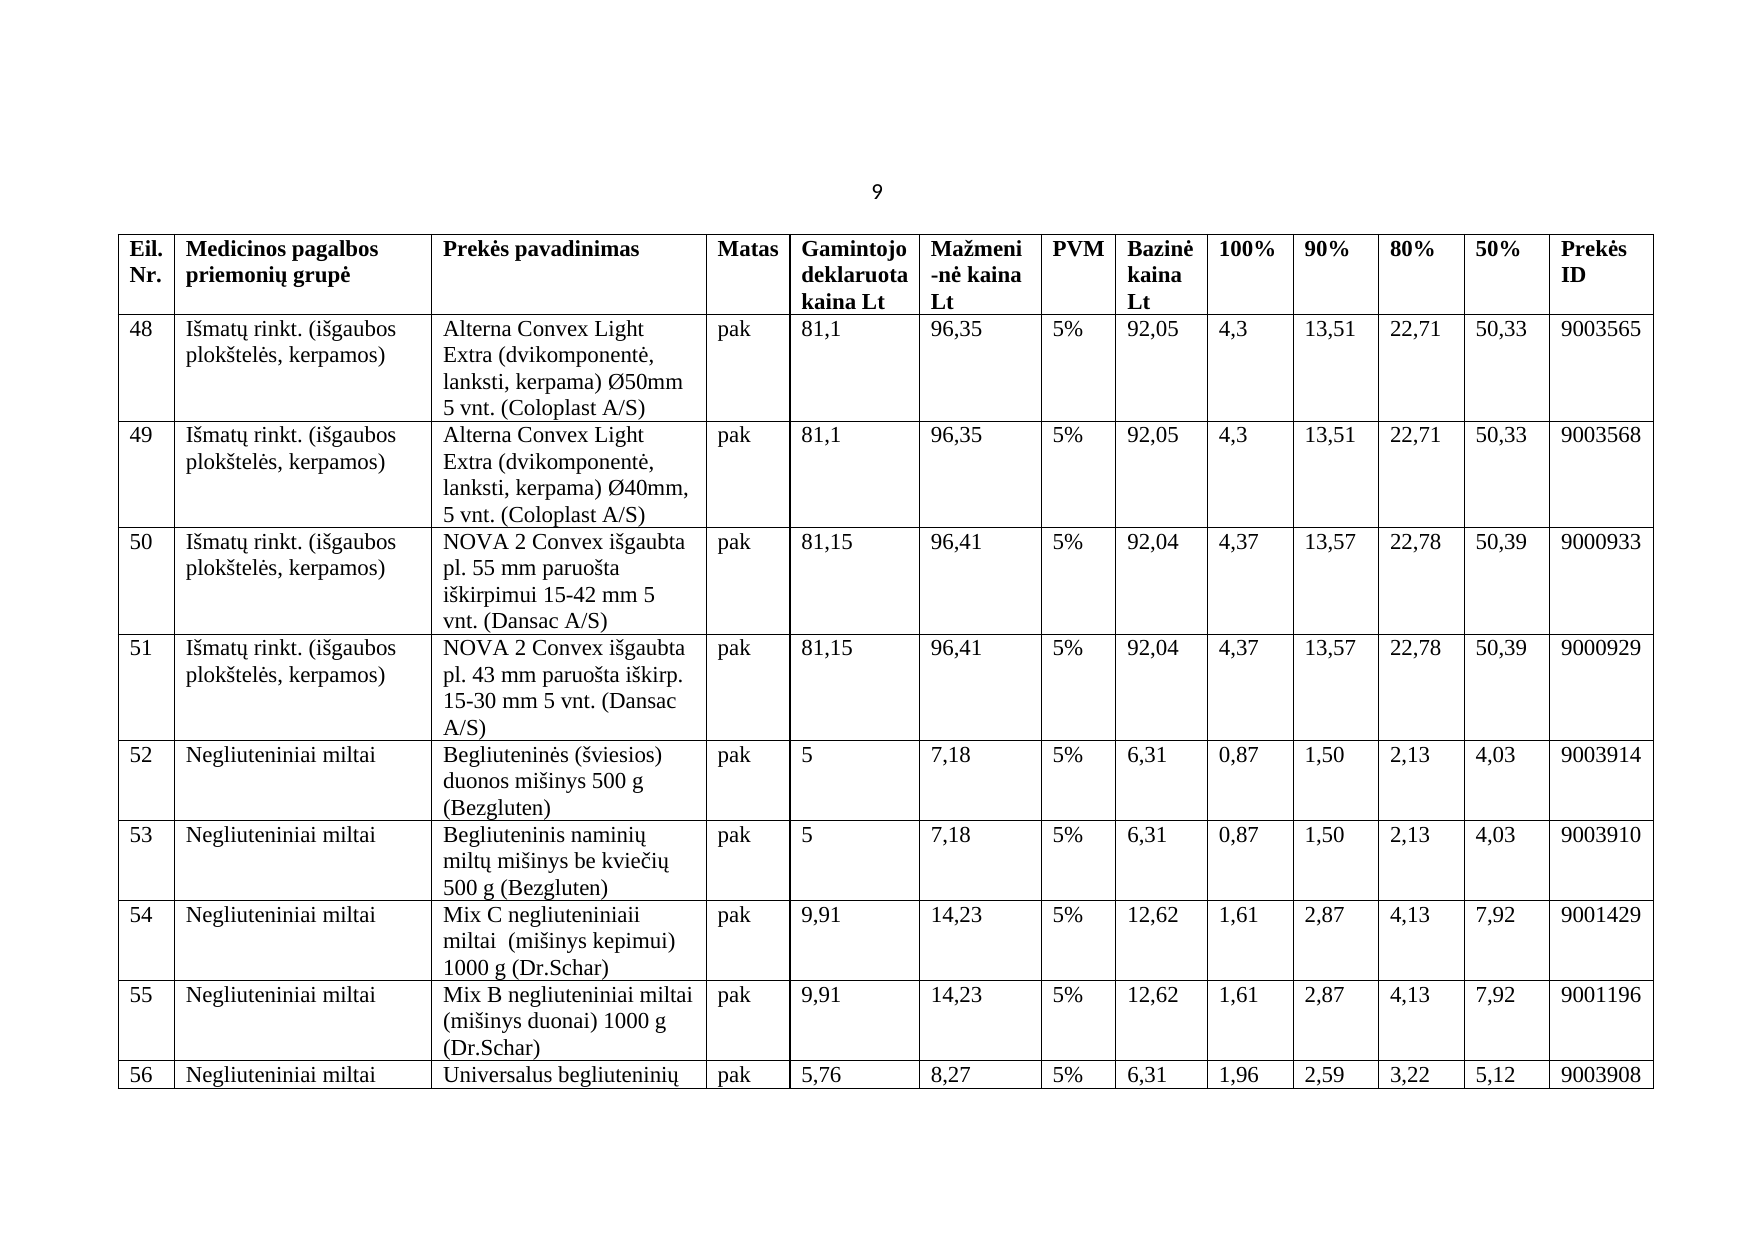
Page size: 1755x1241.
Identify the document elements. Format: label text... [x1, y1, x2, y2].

table_cell 9,91 [791, 981, 919, 1060]
table_header Matas [707, 235, 789, 314]
table_header Gamintojo deklaruota kaina Lt [791, 235, 919, 314]
table_cell Negliuteniniai miltai [175, 741, 431, 820]
table_cell 6,31 [1116, 1061, 1207, 1088]
table_cell Negliuteniniai miltai [175, 821, 431, 900]
table_cell Begliuteninės (šviesios) duonos mišinys 500 g (Bezgluten) [432, 741, 706, 820]
table_cell 7,92 [1465, 981, 1549, 1060]
table_cell pak [707, 981, 789, 1060]
table_cell 9,91 [791, 901, 919, 980]
table_header Prekės ID [1550, 235, 1653, 314]
table_cell 1,96 [1208, 1061, 1293, 1088]
table_cell 2,13 [1379, 741, 1464, 820]
table_cell 14,23 [920, 901, 1041, 980]
table_cell pak [707, 422, 789, 527]
table_cell 5% [1042, 741, 1115, 820]
table_cell Išmatų rinkt. (išgaubos plokštelės, kerpamos) [175, 315, 431, 421]
table_header 100% [1208, 235, 1293, 314]
table_cell 6,31 [1116, 821, 1207, 900]
table_cell pak [707, 635, 789, 740]
table_cell 14,23 [920, 981, 1041, 1060]
table_cell 81,1 [791, 315, 919, 421]
table_cell 4,3 [1208, 315, 1293, 421]
table_cell 8,27 [920, 1061, 1041, 1088]
table_cell 52 [119, 741, 174, 820]
table_cell 9000929 [1550, 635, 1653, 740]
table_cell 22,78 [1379, 528, 1464, 633]
table_cell Universalus begliuteninių [432, 1061, 706, 1088]
table_cell 5 [791, 741, 919, 820]
table_cell pak [707, 821, 789, 900]
table_cell 5% [1042, 981, 1115, 1060]
table_cell 92,04 [1116, 635, 1207, 740]
table_cell 92,04 [1116, 528, 1207, 633]
table_cell 12,62 [1116, 981, 1207, 1060]
table_cell 7,18 [920, 741, 1041, 820]
table_cell 9003908 [1550, 1061, 1653, 1088]
table_cell 3,22 [1379, 1061, 1464, 1088]
table_cell pak [707, 901, 789, 980]
table_cell 5% [1042, 1061, 1115, 1088]
table_cell 0,87 [1208, 741, 1293, 820]
table_cell 49 [119, 422, 174, 527]
table_cell NOVA 2 Convex išgaubta pl. 43 mm paruošta iškirp. 15-30 mm 5 vnt. (Dansac A/S) [432, 635, 706, 740]
table_cell Negliuteniniai miltai [175, 901, 431, 980]
table_cell 5,12 [1465, 1061, 1549, 1088]
table_cell 12,62 [1116, 901, 1207, 980]
table_cell 4,03 [1465, 821, 1549, 900]
table_cell 5% [1042, 315, 1115, 421]
table_cell 4,03 [1465, 741, 1549, 820]
table_cell 54 [119, 901, 174, 980]
table_cell 9003568 [1550, 422, 1653, 527]
table_header 90% [1294, 235, 1378, 314]
table_cell 4,37 [1208, 528, 1293, 633]
table_cell 22,71 [1379, 315, 1464, 421]
table_cell 92,05 [1116, 422, 1207, 527]
table_cell 92,05 [1116, 315, 1207, 421]
table_cell 22,78 [1379, 635, 1464, 740]
table_cell 9003910 [1550, 821, 1653, 900]
table_cell 5,76 [791, 1061, 919, 1088]
table_cell Negliuteniniai miltai [175, 981, 431, 1060]
table_cell 2,59 [1294, 1061, 1378, 1088]
table_cell 2,13 [1379, 821, 1464, 900]
table_cell 0,87 [1208, 821, 1293, 900]
table_cell 50 [119, 528, 174, 633]
table_header Bazinė kaina Lt [1116, 235, 1207, 314]
table_cell Išmatų rinkt. (išgaubos plokštelės, kerpamos) [175, 528, 431, 633]
table_header 50% [1465, 235, 1549, 314]
table_cell 22,71 [1379, 422, 1464, 527]
table_cell 7,18 [920, 821, 1041, 900]
table_cell 1,50 [1294, 741, 1378, 820]
table_cell 9000933 [1550, 528, 1653, 633]
table_cell 1,61 [1208, 901, 1293, 980]
table_cell 5% [1042, 422, 1115, 527]
table_cell 9003565 [1550, 315, 1653, 421]
table_cell 13,57 [1294, 528, 1378, 633]
table_cell 50,33 [1465, 315, 1549, 421]
table_cell Negliuteniniai miltai [175, 1061, 431, 1088]
table_cell 4,13 [1379, 981, 1464, 1060]
table_cell 96,35 [920, 315, 1041, 421]
table_cell 4,13 [1379, 901, 1464, 980]
table_cell Išmatų rinkt. (išgaubos plokštelės, kerpamos) [175, 422, 431, 527]
table_cell NOVA 2 Convex išgaubta pl. 55 mm paruošta iškirpimui 15-42 mm 5 vnt. (Dansac A/S) [432, 528, 706, 633]
table_cell Mix B negliuteniniai miltai (mišinys duonai) 1000 g (Dr.Schar) [432, 981, 706, 1060]
table_cell 56 [119, 1061, 174, 1088]
table_cell Išmatų rinkt. (išgaubos plokštelės, kerpamos) [175, 635, 431, 740]
table_header Mažmeni-nė kaina Lt [920, 235, 1041, 314]
table_cell Begliuteninis naminių miltų mišinys be kviečių 500 g (Bezgluten) [432, 821, 706, 900]
table_cell 81,15 [791, 528, 919, 633]
table_cell 50,33 [1465, 422, 1549, 527]
table_cell 2,87 [1294, 901, 1378, 980]
table_cell 4,37 [1208, 635, 1293, 740]
table_cell 2,87 [1294, 981, 1378, 1060]
table_cell 55 [119, 981, 174, 1060]
table_cell 6,31 [1116, 741, 1207, 820]
table_cell 9003914 [1550, 741, 1653, 820]
table_cell 81,15 [791, 635, 919, 740]
table_header PVM [1042, 235, 1115, 314]
table_cell 9001196 [1550, 981, 1653, 1060]
table_cell 1,61 [1208, 981, 1293, 1060]
table_cell 13,51 [1294, 422, 1378, 527]
table_cell 96,41 [920, 635, 1041, 740]
table_cell 96,35 [920, 422, 1041, 527]
table_header Medicinos pagalbos priemonių grupė [175, 235, 431, 314]
table_cell Mix C negliuteniniaii miltai (mišinys kepimui) 1000 g (Dr.Schar) [432, 901, 706, 980]
table_cell 13,51 [1294, 315, 1378, 421]
table_header Eil. Nr. [119, 235, 174, 314]
table_cell 9001429 [1550, 901, 1653, 980]
table_cell 48 [119, 315, 174, 421]
table_cell 96,41 [920, 528, 1041, 633]
table_cell 5 [791, 821, 919, 900]
table_cell 53 [119, 821, 174, 900]
table_cell 4,3 [1208, 422, 1293, 527]
table_cell 81,1 [791, 422, 919, 527]
table_cell 50,39 [1465, 635, 1549, 740]
table_cell 5% [1042, 821, 1115, 900]
table_cell Alterna Convex Light Extra (dvikomponentė, lanksti, kerpama) SKERSMUOØ40mm, 5 vnt. (Coloplast A/S) [432, 422, 706, 527]
table_cell 5% [1042, 528, 1115, 633]
table_cell 51 [119, 635, 174, 740]
table_header 80% [1379, 235, 1464, 314]
table_cell 13,57 [1294, 635, 1378, 740]
table_header Prekės pavadinimas [432, 235, 706, 314]
table_cell pak [707, 1061, 789, 1088]
table_cell 1,50 [1294, 821, 1378, 900]
table_cell pak [707, 315, 789, 421]
table_cell pak [707, 528, 789, 633]
table_cell 50,39 [1465, 528, 1549, 633]
table_cell Alterna Convex Light Extra (dvikomponentė, lanksti, kerpama) SKERSMUOØ50mm 5 vnt. (Coloplast A/S) [432, 315, 706, 421]
table_cell 5% [1042, 901, 1115, 980]
table_cell 5% [1042, 635, 1115, 740]
table_cell pak [707, 741, 789, 820]
table_cell 7,92 [1465, 901, 1549, 980]
